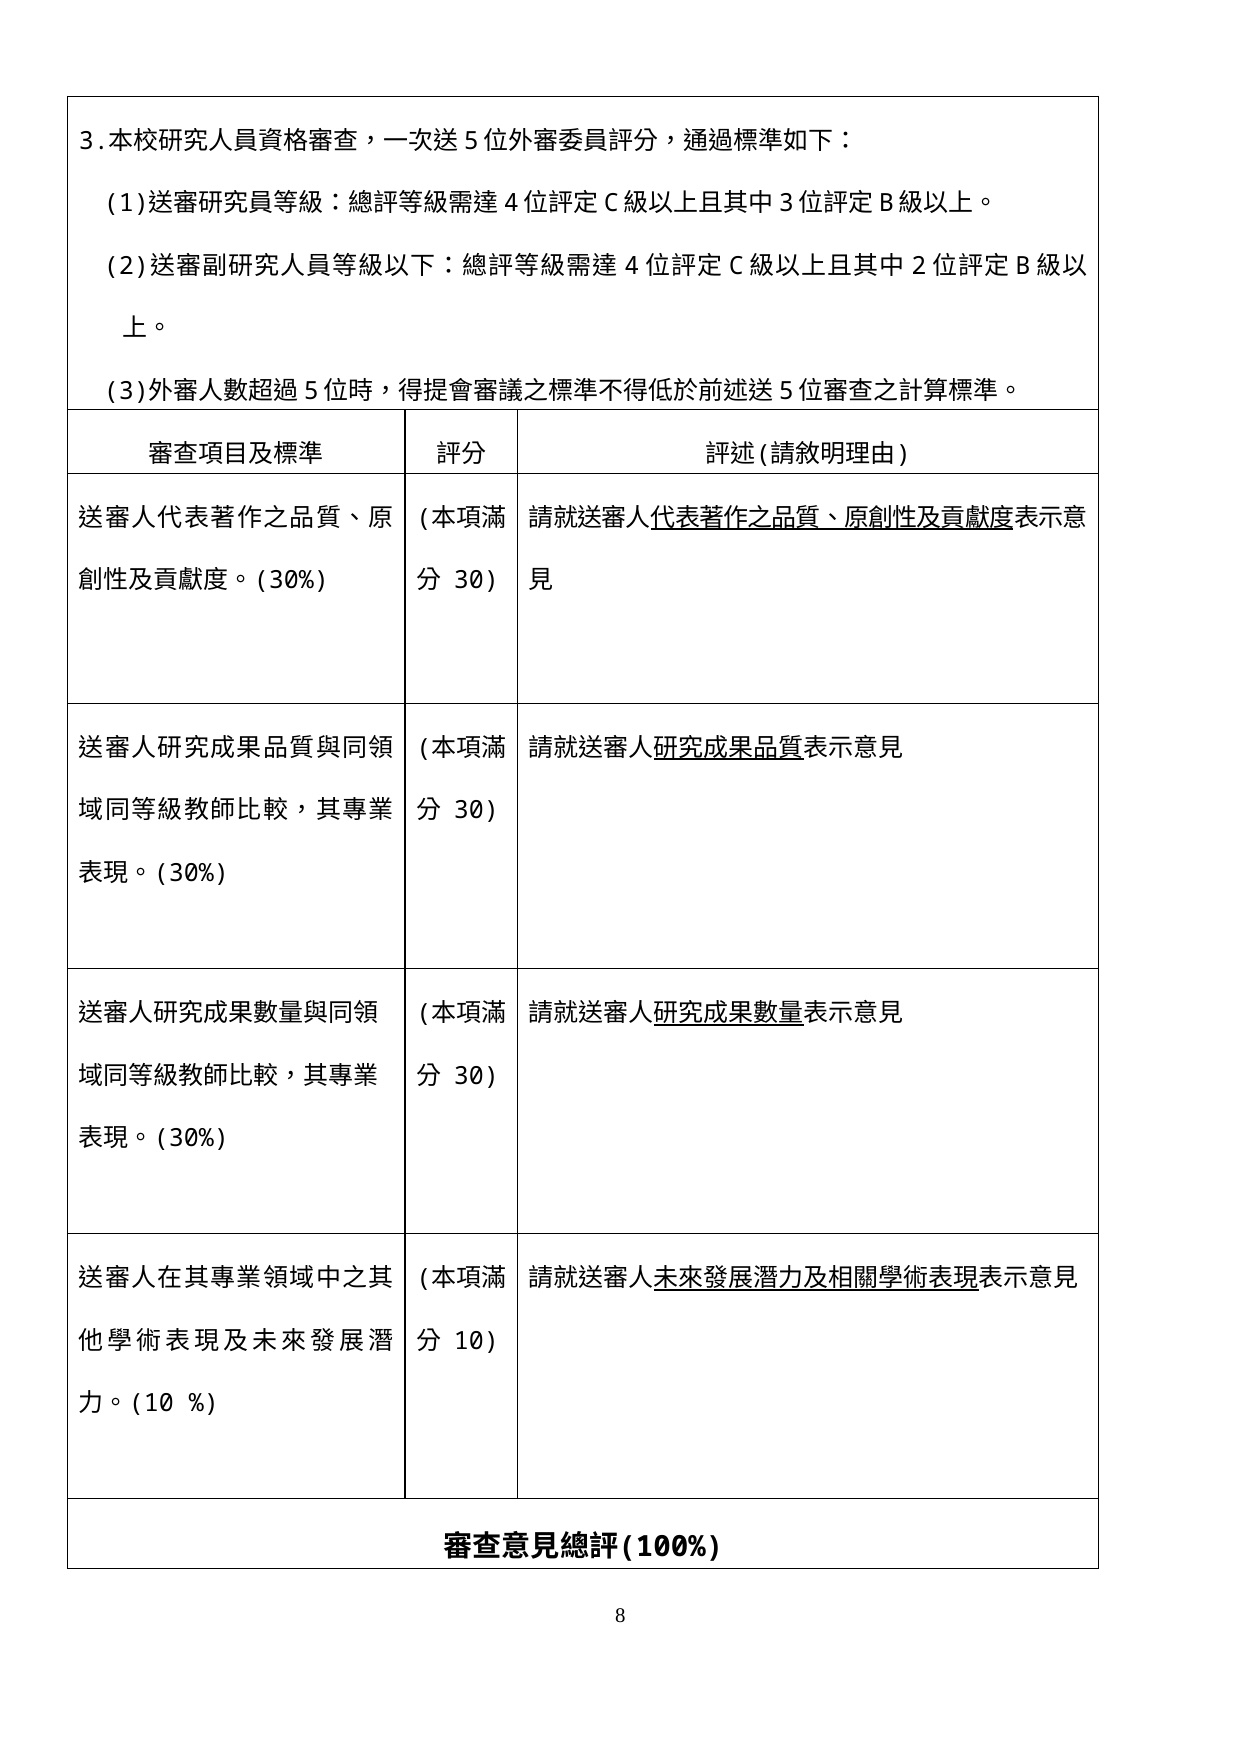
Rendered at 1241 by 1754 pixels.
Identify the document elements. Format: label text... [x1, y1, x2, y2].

table_cell 審查項目及標準 [68, 410, 404, 473]
table_cell 請就送審人未來發展潛力及相關學術表現表示意見 [518, 1234, 1098, 1498]
table_cell 送審人代表著作之品質、原創性及貢獻度。(30%) [68, 474, 404, 703]
table_cell 請就送審人研究成果品質表示意見 [518, 704, 1098, 968]
table_cell (本項滿分 30) [406, 474, 517, 703]
table_cell 請就送審人代表著作之品質、原創性及貢獻度表示意見 [518, 474, 1098, 703]
table_cell 評分 [406, 410, 517, 473]
table_cell (本項滿分 10) [406, 1234, 517, 1498]
table_cell 審查意見總評(100%) [68, 1499, 1098, 1567]
table_cell 送審人研究成果數量與同領域同等級教師比較，其專業表現。(30%) [68, 969, 404, 1233]
table_cell 評述(請敘明理由) [518, 410, 1098, 473]
table_cell 送審人研究成果品質與同領域同等級教師比較，其專業表現。(30%) [68, 704, 404, 968]
table_cell (本項滿分 30) [406, 969, 517, 1233]
table_cell 送審人在其專業領域中之其他學術表現及未來發展潛力。(10 %) [68, 1234, 404, 1498]
table_cell (本項滿分 30) [406, 704, 517, 968]
table_cell 3.本校研究人員資格審查，一次送5位外審委員評分，通過標準如下： (1)送審研究員等級：總評等級需達4位評定C級以上且其中3位評定B級以上。 (2)送審副研究人員等級以下：總評等級需達4位評定C級以上且其中2位評定B級以上。 (3)外審人數超過5位時，得提會審議之標準不得低於前述送5位審查之計算標準。 [68, 97, 1098, 409]
table_cell 請就送審人研究成果數量表示意見 [518, 969, 1098, 1233]
